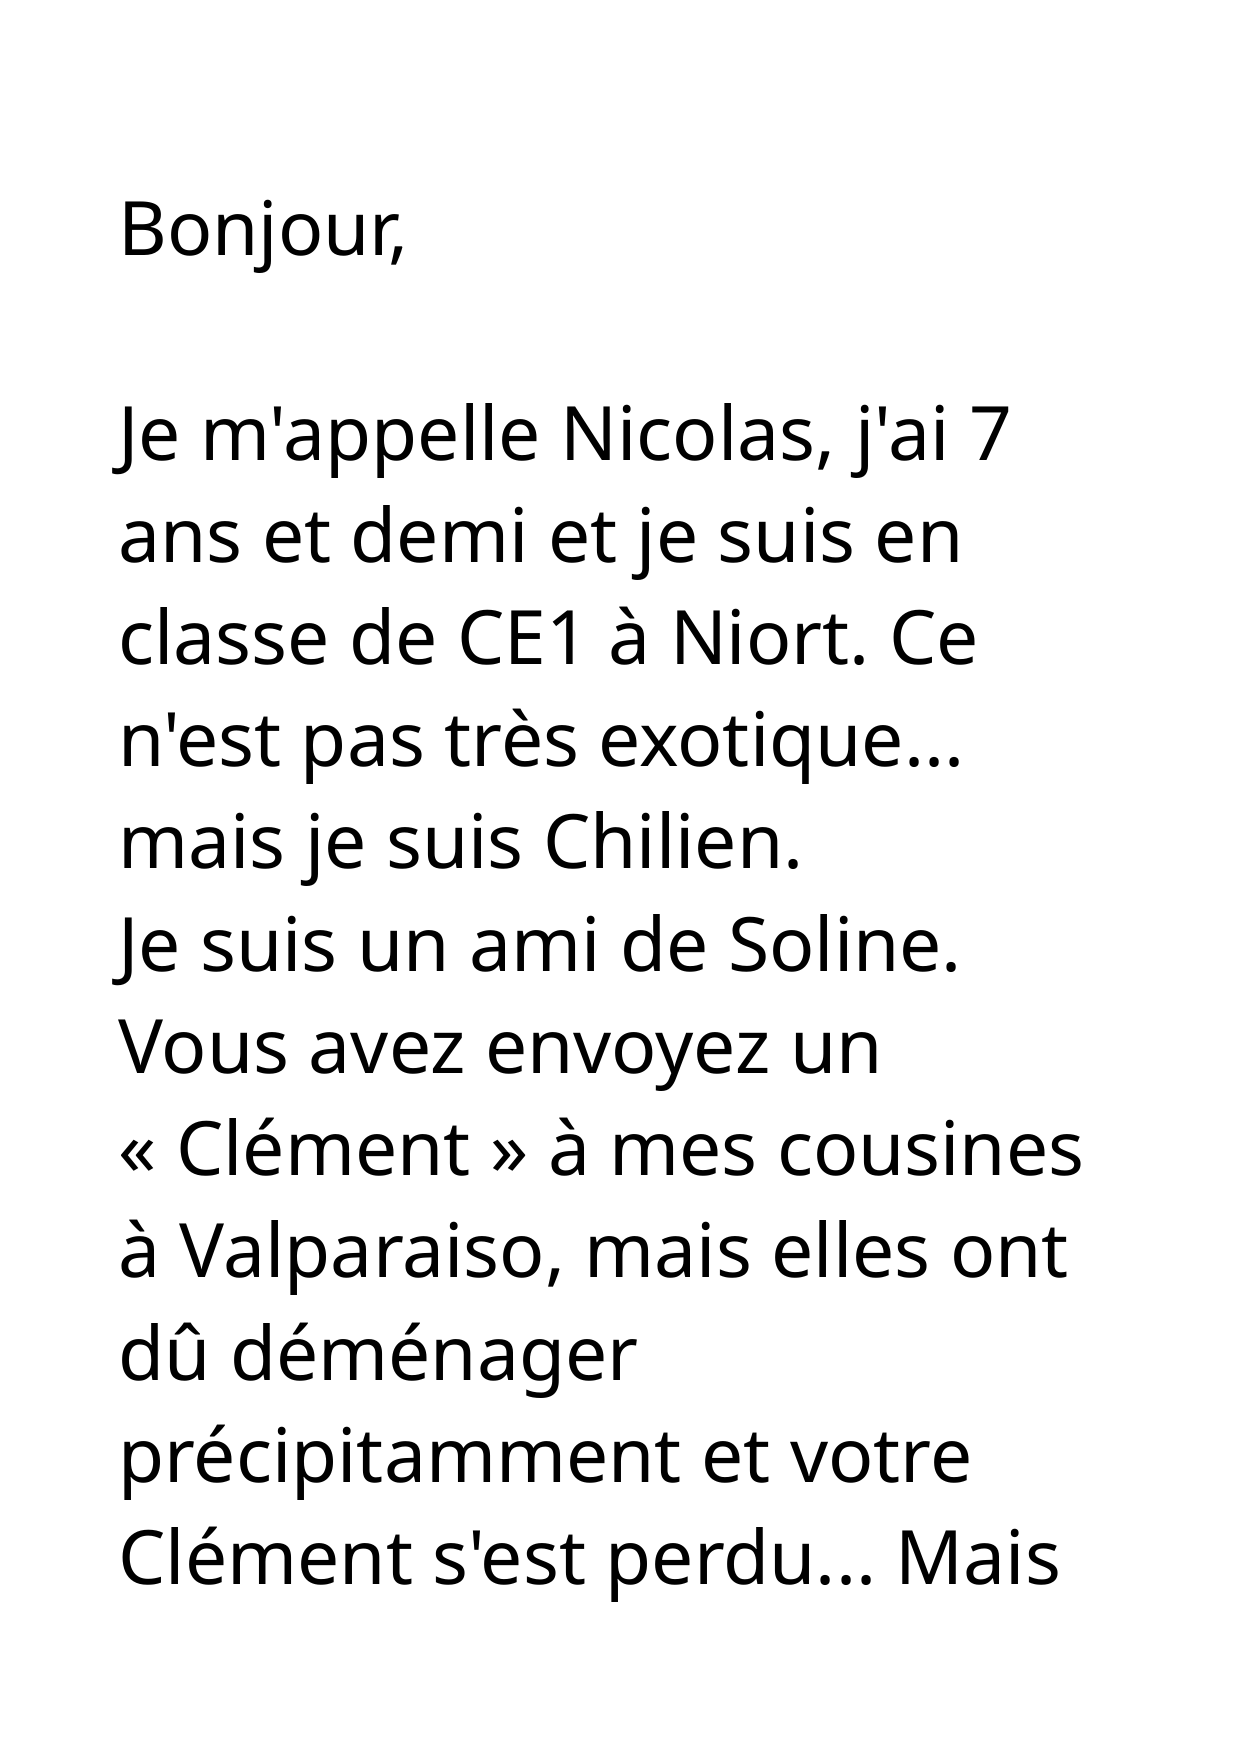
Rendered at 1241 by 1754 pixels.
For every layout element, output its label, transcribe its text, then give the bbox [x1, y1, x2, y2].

text Vous avez envoyez un « Clément » à mes cousines à Valparaiso, mais elles ont dû déménager précipitamment et votre Clément s'est perdu... Mais [118, 993, 1122, 1606]
text Je suis un ami de Soline. [118, 891, 1122, 993]
text Bonjour, [118, 176, 1122, 278]
text Je m'appelle Nicolas, j'ai 7 ans et demi et je suis en classe de CE1 à Niort. Ce n'est pas très exotique... mais je suis Chilien. [118, 380, 1122, 891]
